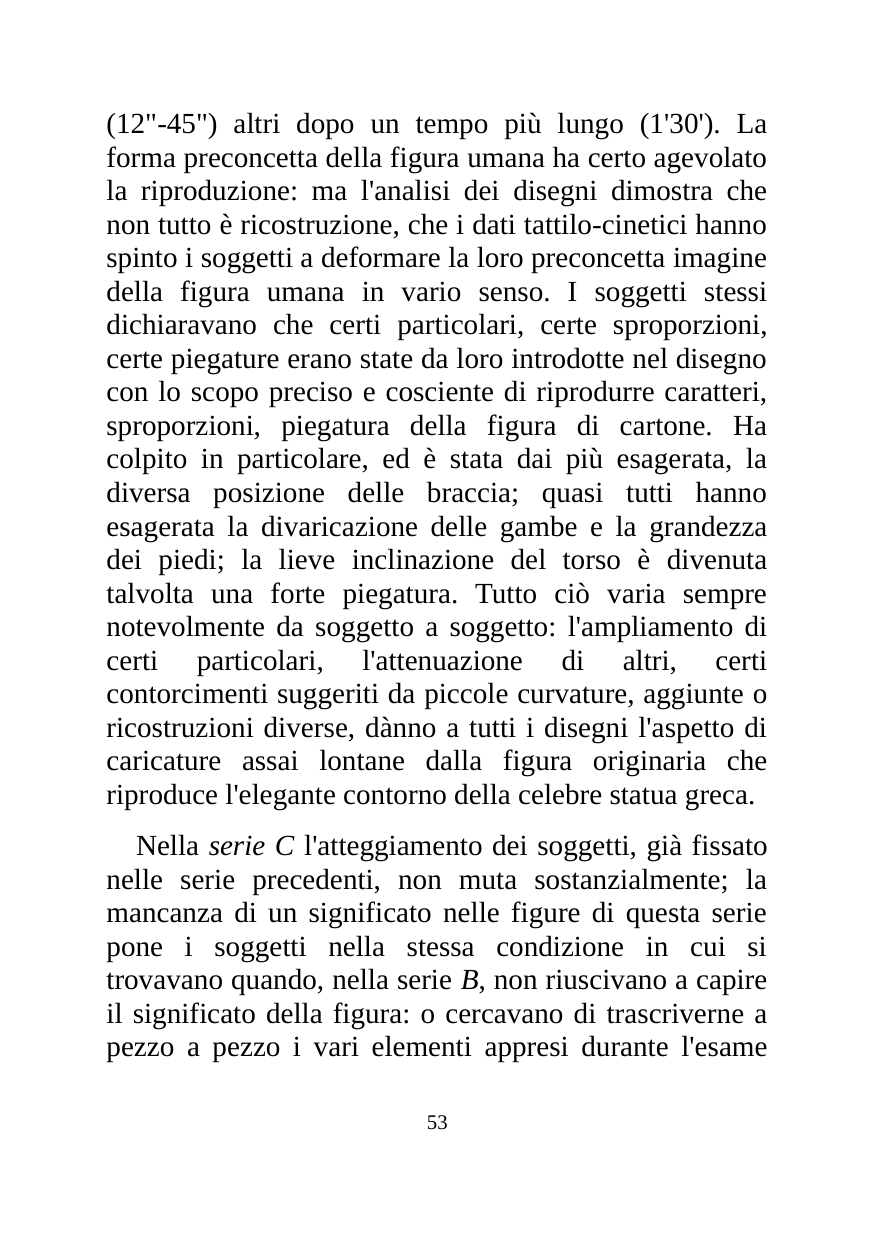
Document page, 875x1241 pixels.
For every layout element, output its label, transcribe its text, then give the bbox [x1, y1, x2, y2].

text Nella serie C l'atteggiamento dei soggetti, già fissato nelle serie precedenti, non muta sostanzialmente; la mancanza di un significato nelle figure di questa serie pone i soggetti nella stessa condizione in cui si trovavano quando, nella serie B, non riuscivano a capire il significato della figura: o cercavano di trascriverne a pezzo a pezzo i vari elementi appresi durante l'esame [106, 828, 768, 1063]
text (12"-45") altri dopo un tempo più lungo (1'30'). La forma preconcetta della figura umana ha certo agevolato la riproduzione: ma l'analisi dei disegni dimostra che non tutto è ricostruzione, che i dati tattilo-cinetici hanno spinto i soggetti a deformare la loro preconcetta imagine della figura umana in vario senso. I soggetti stessi dichiaravano che certi particolari, certe sproporzioni, certe piegature erano state da loro introdotte nel disegno con lo scopo preciso e cosciente di riprodurre caratteri, sproporzioni, piegatura della figura di cartone. Ha colpito in particolare, ed è stata dai più esagerata, la diversa posizione delle braccia; quasi tutti hanno esagerata la divaricazione delle gambe e la grandezza dei piedi; la lieve inclinazione del torso è divenuta talvolta una forte piegatura. Tutto ciò varia sempre notevolmente da soggetto a soggetto: l'ampliamento di certi particolari, l'attenuazione di altri, certi contorcimenti suggeriti da piccole curvature, aggiunte o ricostruzioni diverse, dànno a tutti i disegni l'aspetto di caricature assai lontane dalla figura originaria che riproduce l'elegante contorno della celebre statua greca. [106, 106, 768, 811]
